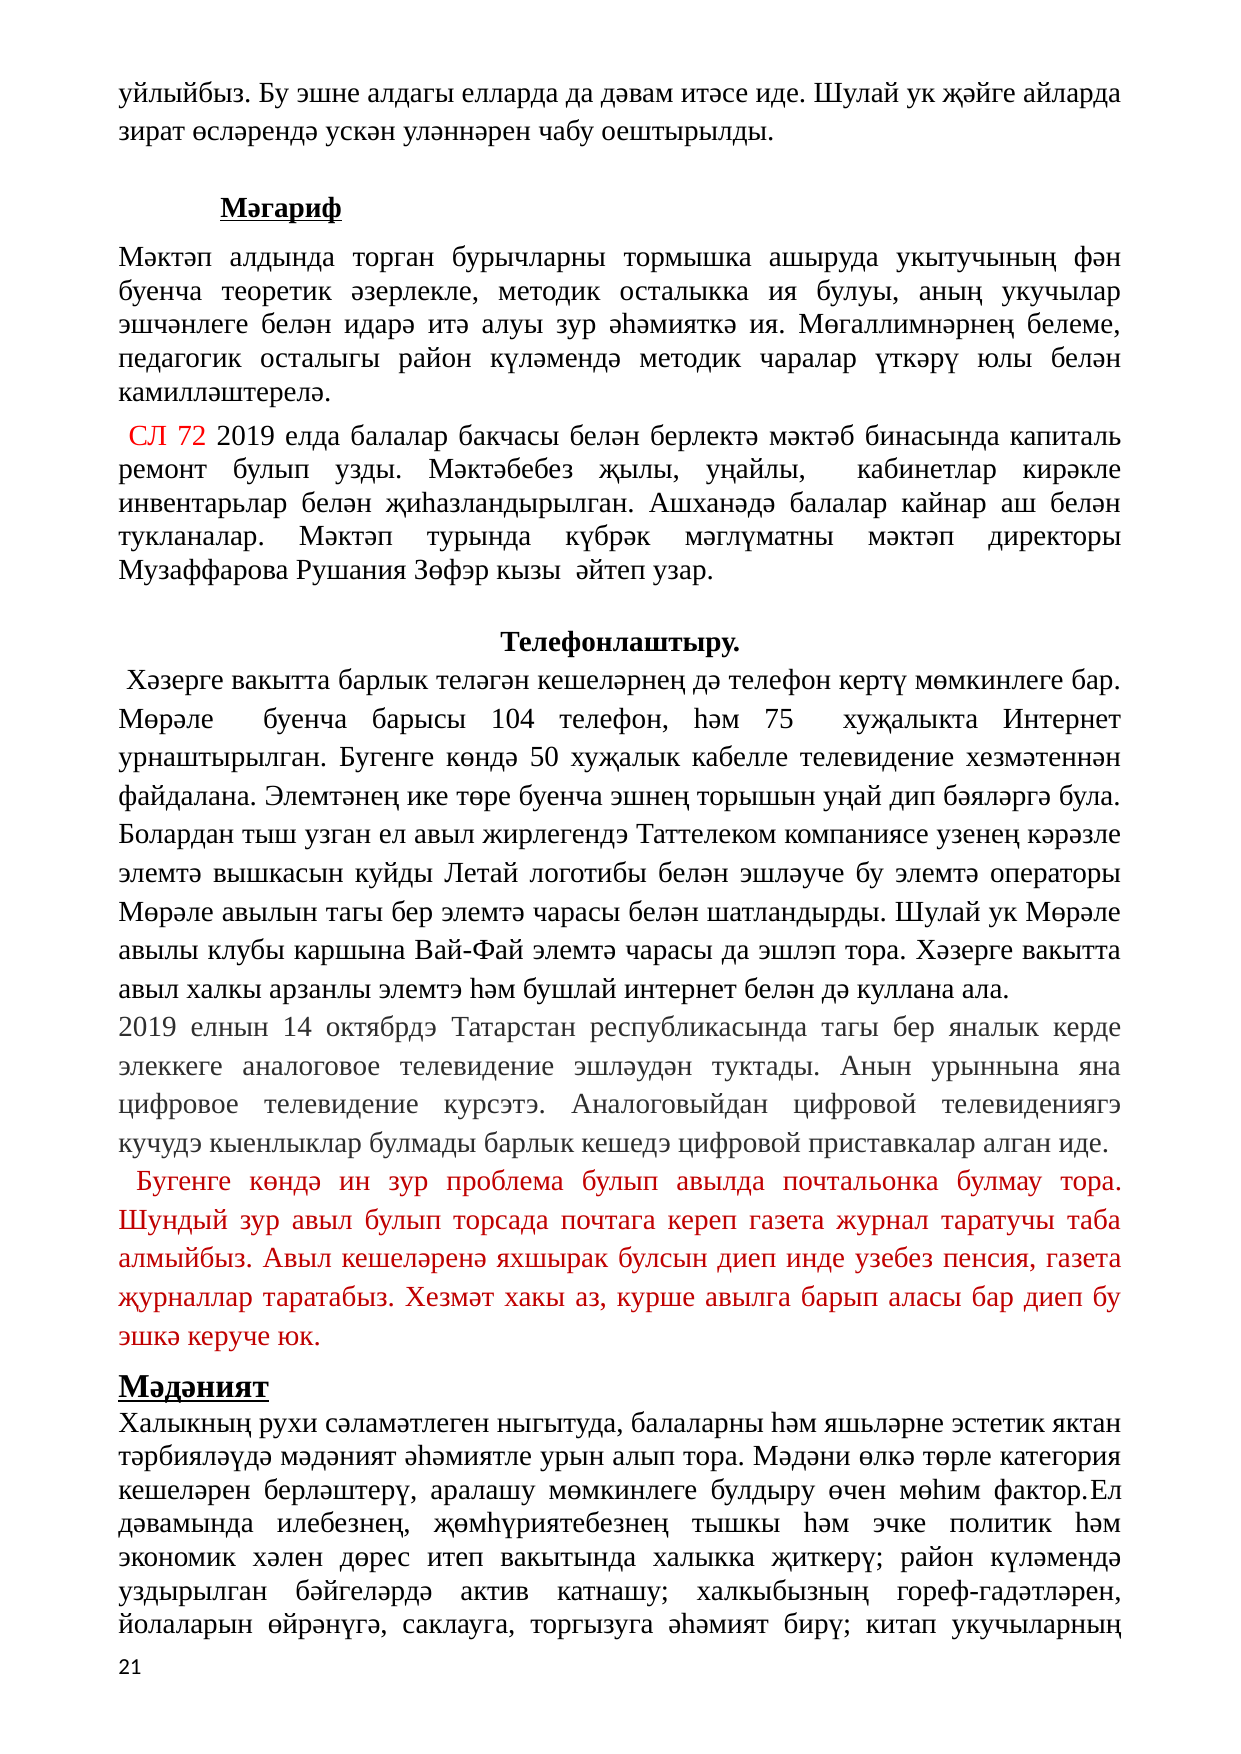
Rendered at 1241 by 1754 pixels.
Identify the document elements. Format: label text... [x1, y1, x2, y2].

text Хәзерге вакытта барлык теләгән кешеләрнең дә телефон кертү мөмкинлеге бар. Мөрәле буенча барысы 104 телефон, һәм 75 хуҗалыкта Интернет урнаштырылган. Бугенге көндә 50 хуҗалык кабелле телевидение хезмәтеннән файдалана. Элемтәнең ике төре буенча эшнең торышын уңай дип бәяләргә була. Болардан тыш узган ел авыл жирлегендэ Таттелеком компаниясе узенең кәрәзле элемтә вышкасын куйды Летай логотибы белән эшләуче бу элемтә операторы Мөрәле авылын тагы бер элемтә чарасы белән шатландырды. Шулай ук Мөрәле авылы клубы каршына Вай-Фай элемтә чарасы да эшлэп тора. Хәзерге вакытта авыл халкы арзанлы элемтэ һәм бушлай интернет белән дә куллана ала. [118, 662, 1122, 1004]
text Телефонлаштыру. [118, 624, 1122, 657]
text Бугенге көндә ин зур проблема булып авылда почтальонка булмау тора. Шундый зур авыл булып торсада почтага кереп газета журнал таратучы таба алмыйбыз. Авыл кешеләренә яхшырак булсын диеп инде узебез пенсия, газета җурналлар таратабыз. Хезмәт хакы аз, курше авылга барып аласы бар диеп бу эшкә керуче юк. [118, 1163, 1122, 1351]
text Мәдәният [118, 1367, 1122, 1405]
text 2019 елнын 14 октябрдэ Татарстан республикасында тагы бер яналык керде элеккеге аналоговое телевидение эшләудән туктады. Анын урыннына яна цифровое телевидение курсэтэ. Аналоговыйдан цифровой телевидениягэ кучудэ кыенлыклар булмады барлык кешедэ цифровой приставкалар алган иде. [118, 1009, 1122, 1158]
text Мәктәп алдында торган бурычларны тормышка ашыруда укытучының фән буенча теоретик әзерлекле, методик осталыкка ия булуы, аның укучылар эшчәнлеге белән идарә итә алуы зур әһәмияткә ия. Мөгаллимнәрнең белеме, педагогик осталыгы район күләмендә методик чаралар үткәрү юлы белән камилләштерелә. [118, 239, 1122, 407]
text СЛ 72 2019 елда балалар бакчасы белән берлектә мәктәб бинасында капиталь ремонт булып узды. Мәктәбебез җылы, уңайлы, кабинетлар кирәкле инвентарьлар белән җиһазландырылган. Ашханәдә балалар кайнар аш белән тукланалар. Мәктәп турында күбрәк мәглүматны мәктәп директоры Музаффарова Рушания Зөфэр кызы әйтеп узар. [118, 418, 1122, 585]
text уйлыйбыз. Бу эшне алдагы елларда да дәвам итәсе иде. Шулай ук җәйге айларда зират өсләрендә ускән уләннәрен чабу оештырылды. [118, 75, 1122, 147]
text Мәгариф [118, 191, 1122, 224]
text Халыкның рухи сәламәтлеген ныгытуда, балаларны һәм яшьләрне эстетик яктан тәрбияләүдә мәдәният әһәмиятле урын алып тора. Мәдәни өлкә төрле категория кешеләрен берләштерү, аралашу мөмкинлеге булдыру өчен мөһим фактор.Ел дәвамында илебезнең, җөмһүриятебезнең тышкы һәм эчке политик һәм экономик хәлен дөрес итеп вакытында халыкка җиткерү; район күләмендә уздырылган бәйгеләрдә актив катнашу; халкыбызның гореф-гадәтләрен, йолаларын өйрәнүгә, саклауга, торгызуга әһәмият бирү; китап укучыларның [118, 1405, 1122, 1640]
